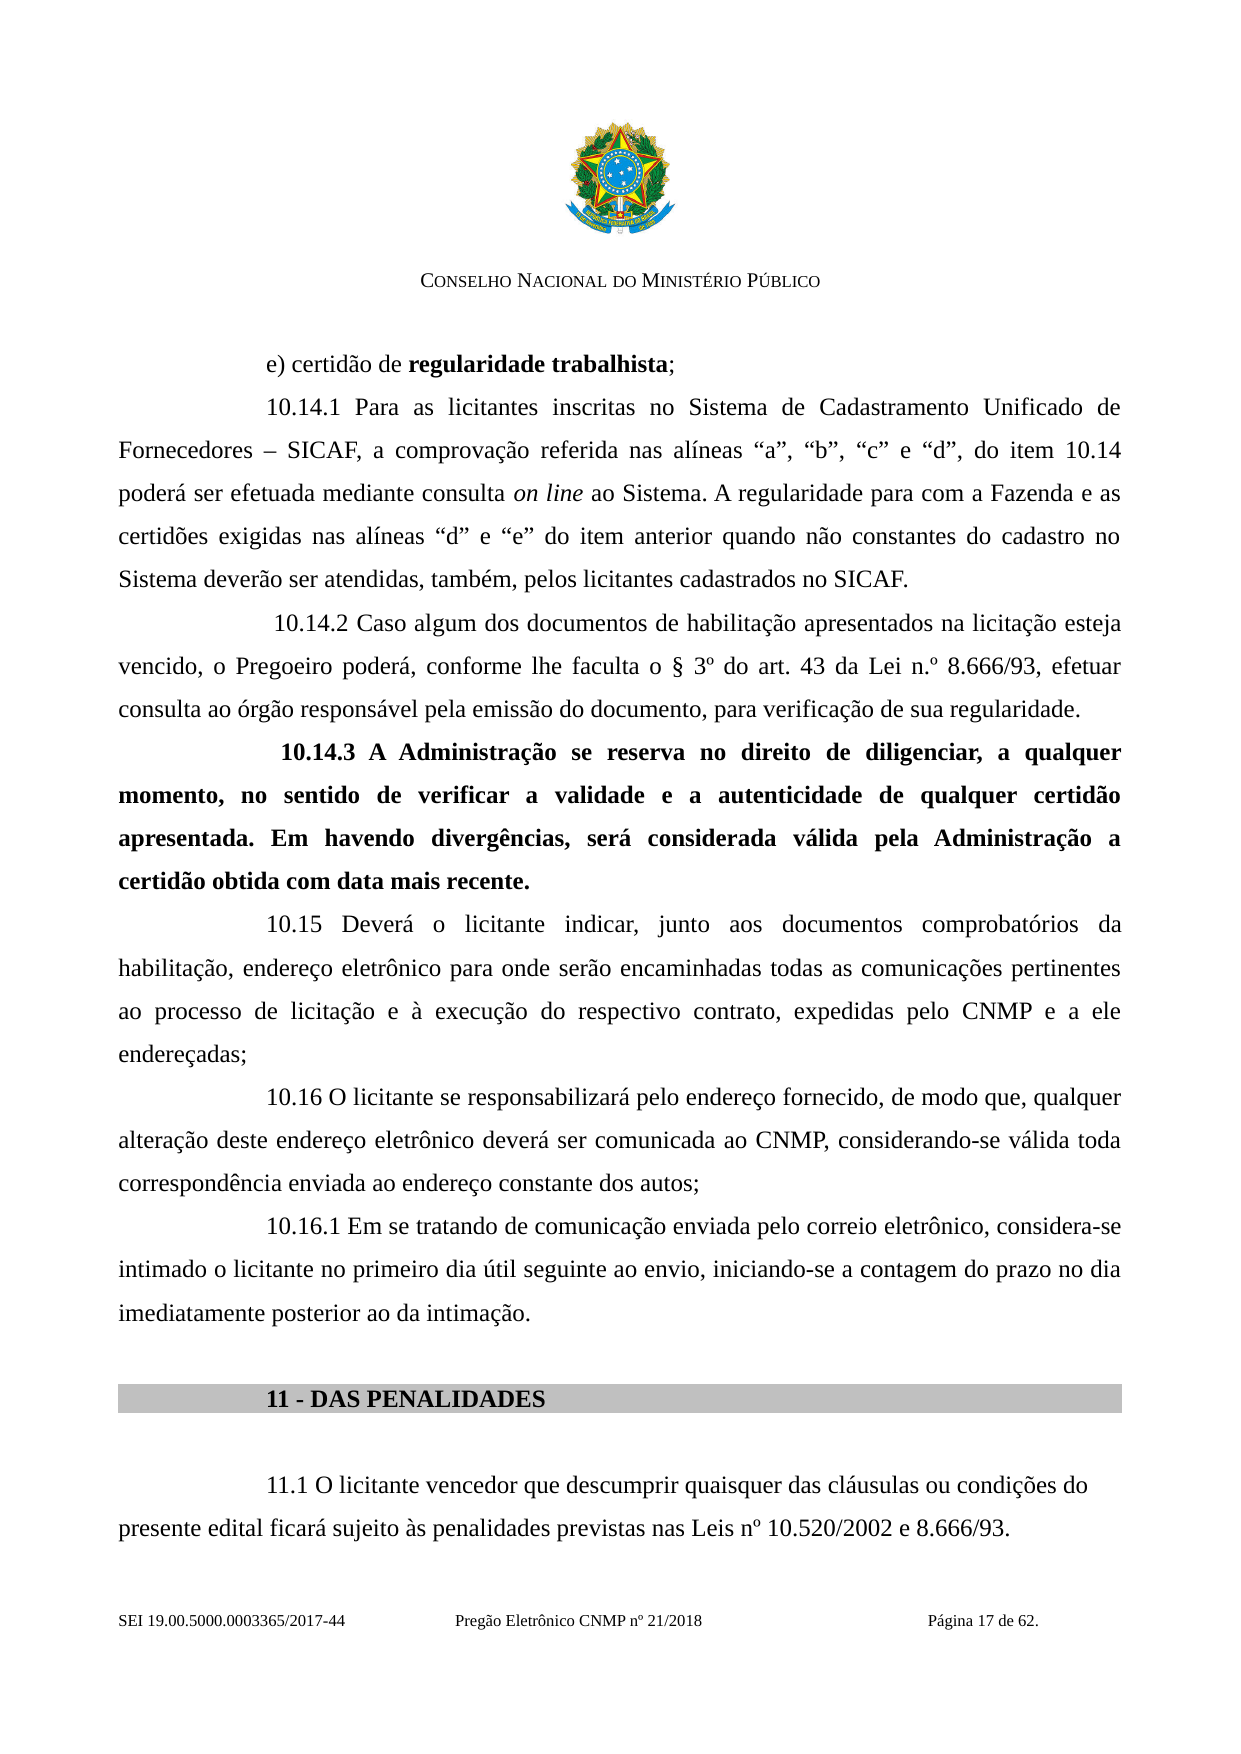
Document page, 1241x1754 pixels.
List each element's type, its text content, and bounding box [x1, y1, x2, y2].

text 10.16.1 Em se tratando de comunicação enviada pelo correio eletrônico, considera-se intimado o licitante no primeiro dia útil seguinte ao envio, iniciando-se a contagem do prazo no dia imediatamente posterior ao da intimação. [118, 1211, 1122, 1326]
text e) certidão de regularidade trabalhista; [118, 349, 1122, 378]
text 10.14.2 Caso algum dos documentos de habilitação apresentados na licitação esteja vencido, o Pregoeiro poderá, conforme lhe faculta o § 3º do art. 43 da Lei n.º 8.666/93, efetuar consulta ao órgão responsável pela emissão do documento, para verificação de sua regularidade. [118, 608, 1122, 723]
text 11.1 O licitante vencedor que descumprir quaisquer das cláusulas ou condições do presente edital ficará sujeito às penalidades previstas nas Leis nº 10.520/2002 e 8.666/93. [118, 1470, 1122, 1542]
text 10.14.3 A Administração se reserva no direito de diligenciar, a qualquer momento, no sentido de verificar a validade e a autenticidade de qualquer certidão apresentada. Em havendo divergências, será considerada válida pela Administração a certidão obtida com data mais recente. [118, 737, 1122, 895]
text 10.14.1 Para as licitantes inscritas no Sistema de Cadastramento Unificado de Fornecedores – SICAF, a comprovação referida nas alíneas “a”, “b”, “c” e “d”, do item 10.14 poderá ser efetuada mediante consulta on line ao Sistema. A regularidade para com a Fazenda e as certidões exigidas nas alíneas “d” e “e” do item anterior quando não constantes do cadastro no Sistema deverão ser atendidas, também, pelos licitantes cadastrados no SICAF. [118, 392, 1122, 593]
text 10.15 Deverá o licitante indicar, junto aos documentos comprobatórios da habilitação, endereço eletrônico para onde serão encaminhadas todas as comunicações pertinentes ao processo de licitação e à execução do respectivo contrato, expedidas pelo CNMP e a ele endereçadas; [118, 909, 1122, 1068]
text 10.16 O licitante se responsabilizará pelo endereço fornecido, de modo que, qualquer alteração deste endereço eletrônico deverá ser comunicada ao CNMP, considerando-se válida toda correspondência enviada ao endereço constante dos autos; [118, 1082, 1122, 1197]
subtitle 11 - DAS PENALIDADES [118, 1384, 1122, 1413]
